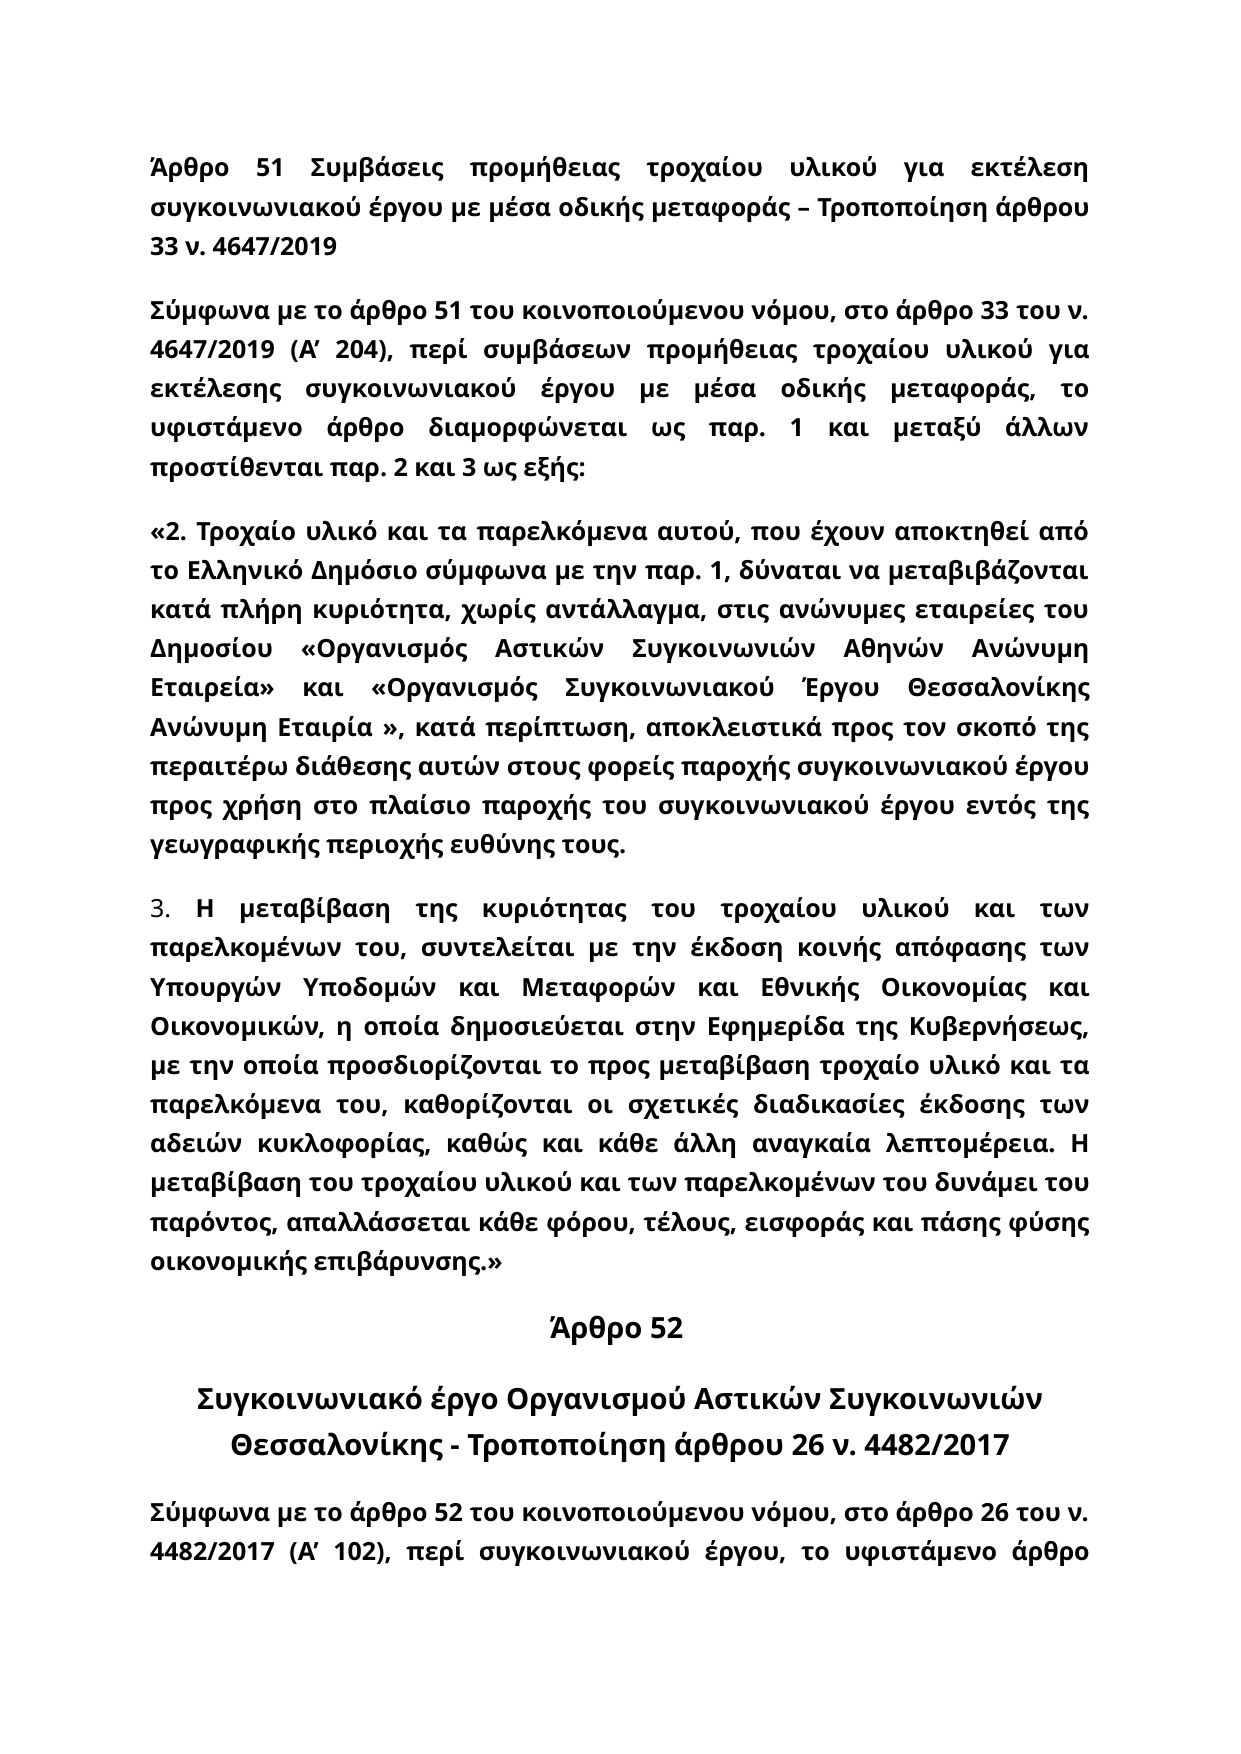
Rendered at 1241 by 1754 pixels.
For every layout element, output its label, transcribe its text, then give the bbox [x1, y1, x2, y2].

subtitle Συγκοινωνιακό έργο Οργανισμού Αστικών Συγκοινωνιών Θεσσαλονίκης - Τροποποίηση άρθρου 26 ν. 4482/2017 [150, 1378, 1090, 1463]
text Σύμφωνα με το άρθρο 51 του κοινοποιούμενου νόμου, στο άρθρο 33 του ν. 4647/2019 (A’ 204), περί συμβάσεων προμήθειας τροχαίου υλικού για εκτέλεσης συγκοινωνιακού έργου με μέσα οδικής μεταφοράς, το υφιστάμενο άρθρο διαμορφώνεται ως παρ. 1 και μεταξύ άλλων προστίθενται παρ. 2 και 3 ως εξής: [150, 292, 1090, 483]
subtitle Άρθρο 52 [150, 1307, 1090, 1347]
text «2. Τροχαίο υλικό και τα παρελκόμενα αυτού, που έχουν αποκτηθεί από το Ελληνικό Δημόσιο σύμφωνα με την παρ. 1, δύναται να μεταβιβάζονται κατά πλήρη κυριότητα, χωρίς αντάλλαγμα, στις ανώνυμες εταιρείες του Δημοσίου «Οργανισμός Αστικών Συγκοινωνιών Αθηνών Ανώνυμη Εταιρεία» και «Οργανισμός Συγκοινωνιακού Έργου Θεσσαλονίκης Ανώνυμη Εταιρία », κατά περίπτωση, αποκλειστικά προς τον σκοπό της περαιτέρω διάθεσης αυτών στους φορείς παροχής συγκοινωνιακού έργου προς χρήση στο πλαίσιο παροχής του συγκοινωνιακού έργου εντός της γεωγραφικής περιοχής ευθύνης τους. [150, 513, 1090, 861]
text Άρθρο 51 Συμβάσεις προμήθειας τροχαίου υλικού για εκτέλεση συγκοινωνιακού έργου με μέσα οδικής μεταφοράς – Τροποποίηση άρθρου 33 ν. 4647/2019 [150, 150, 1090, 262]
text 3. Η μεταβίβαση της κυριότητας του τροχαίου υλικού και των παρελκομένων του, συντελείται με την έκδοση κοινής απόφασης των Υπουργών Υποδομών και Μεταφορών και Εθνικής Οικονομίας και Οικονομικών, η οποία δημοσιεύεται στην Εφημερίδα της Κυβερνήσεως, με την οποία προσδιορίζονται το προς μεταβίβαση τροχαίο υλικό και τα παρελκόμενα του, καθορίζονται οι σχετικές διαδικασίες έκδοσης των αδειών κυκλοφορίας, καθώς και κάθε άλλη αναγκαία λεπτομέρεια. Η μεταβίβαση του τροχαίου υλικού και των παρελκομένων του δυνάμει του παρόντος, απαλλάσσεται κάθε φόρου, τέλους, εισφοράς και πάσης φύσης οικονομικής επιβάρυνσης.» [150, 891, 1090, 1277]
text Σύμφωνα με το άρθρο 52 του κοινοποιούμενου νόμου, στο άρθρο 26 του ν. 4482/2017 (Α’ 102), περί συγκοινωνιακού έργου, το υφιστάμενο άρθρο [150, 1494, 1090, 1568]
